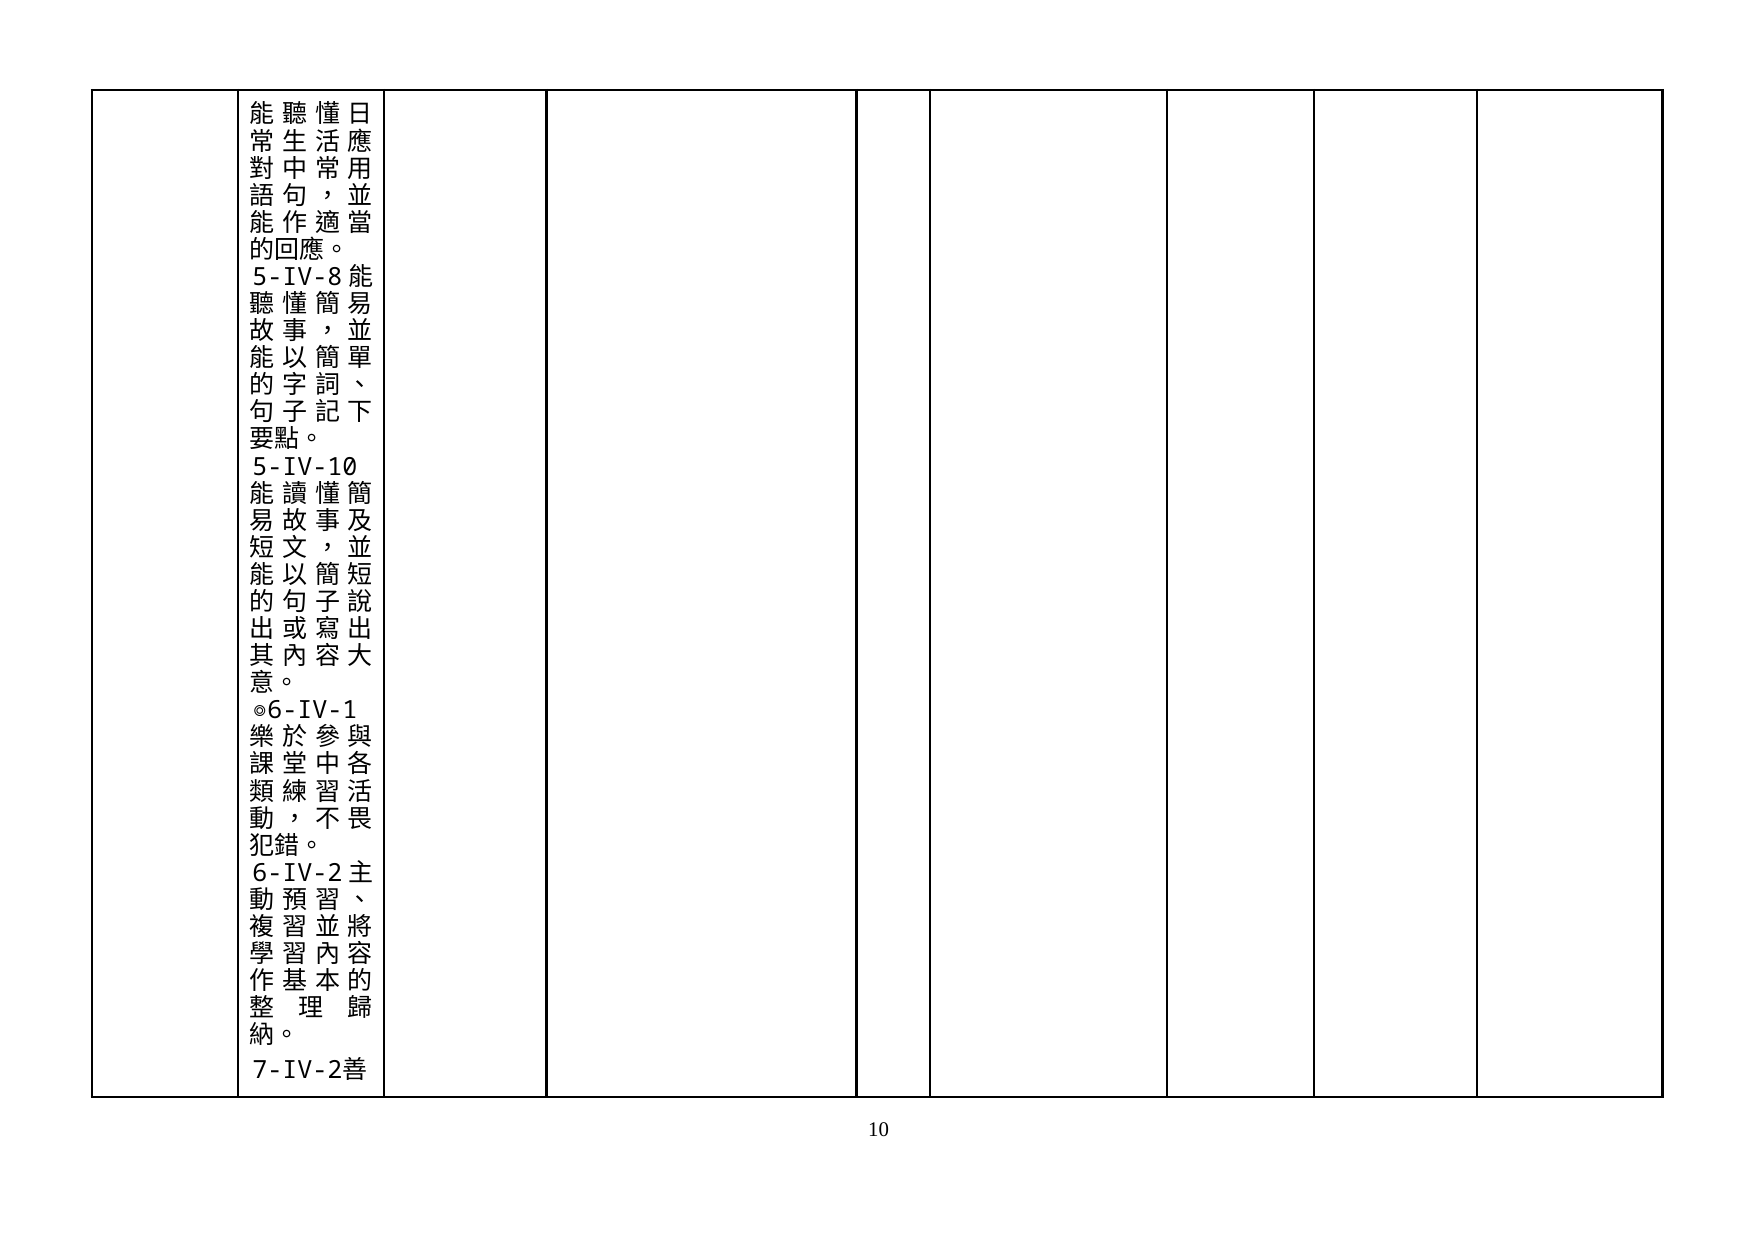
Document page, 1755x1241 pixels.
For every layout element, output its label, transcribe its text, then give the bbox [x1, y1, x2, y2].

table_cell 能聽懂日常生活應對中常用語句，並能作適當的回應。 5-IV-8能聽懂簡易故事，並能以簡單的字詞、句子記下要點。 5-IV-10能讀懂簡易故事及短文，並能以簡短的句子說出或寫出其內容大意。 ◎6-IV-1樂於參與課堂中各類練習活動，不畏犯錯。 6-IV-2主動預習、複習並將學習內容作基本的整理歸納。 7-IV-2善 [239, 91, 383, 1096]
table_cell [548, 91, 855, 1096]
table_cell [93, 91, 237, 1096]
table_cell [1168, 91, 1313, 1096]
table_cell [1315, 91, 1476, 1096]
table_cell [1478, 91, 1661, 1096]
table_cell [931, 91, 1166, 1096]
table_cell [858, 91, 929, 1096]
table_cell [385, 91, 545, 1096]
